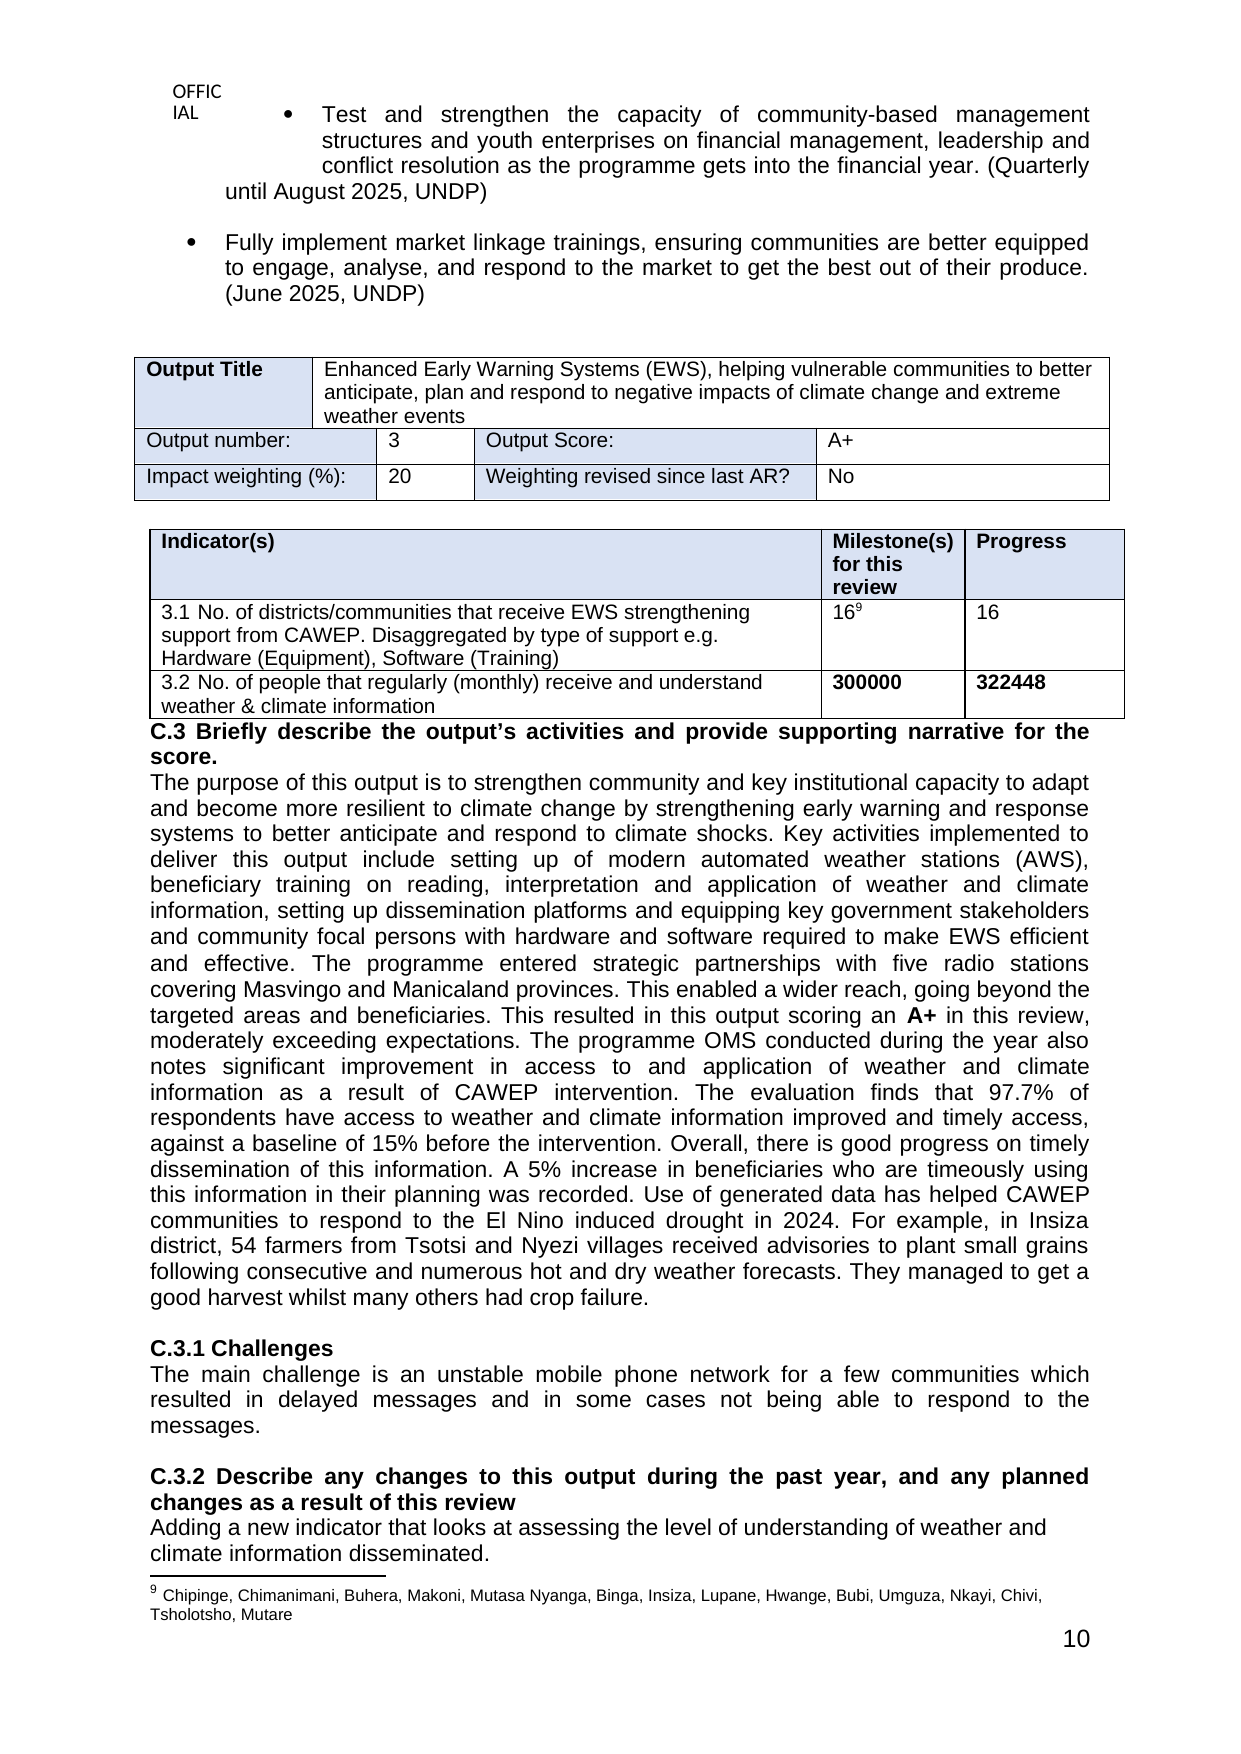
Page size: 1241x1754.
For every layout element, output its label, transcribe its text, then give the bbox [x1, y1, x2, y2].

text The purpose of this output is to strengthen community and key institutional capacity to adapt and become more resilient to climate change by strengthening early warning and response systems to better anticipate and respond to climate shocks. Key activities implemented to deliver this output include setting up of modern automated weather stations (AWS), beneficiary training on reading, interpretation and application of weather and climate information, setting up dissemination platforms and equipping key government stakeholders and community focal persons with hardware and software required to make EWS efficient and effective. The programme entered strategic partnerships with five radio stations covering Masvingo and Manicaland provinces. This enabled a wider reach, going beyond the targeted areas and beneficiaries. This resulted in this output scoring an A+ in this review, moderately exceeding expectations. The programme OMS conducted during the year also notes significant improvement in access to and application of weather and climate information as a result of CAWEP intervention. The evaluation finds that 97.7% of respondents have access to weather and climate information improved and timely access, against a baseline of 15% before the intervention. Overall, there is good progress on timely dissemination of this information. A 5% increase in beneficiaries who are timeously using this information in their planning was recorded. Use of generated data has helped CAWEP communities to respond to the El Nino induced drought in 2024. For example, in Insiza district, 54 farmers from Tsotsi and Nyezi villages received advisories to plant small grains following consecutive and numerous hot and dry weather forecasts. They managed to get a good harvest whilst many others had crop failure. [150, 770, 1090, 1310]
list Test and strengthen the capacity of community-based management structures and youth enterprises on financial management, leadership and conflict resolution as the programme gets into the financial year. (Quarterly until August 2025, UNDP) [187, 102, 1090, 204]
table_cell 322448 [966, 671, 1124, 717]
table_cell Output number: [135, 429, 376, 463]
table_cell 16 [966, 600, 1124, 670]
text Adding a new indicator that looks at assessing the level of understanding of weather and climate information disseminated. [150, 1515, 1090, 1566]
table_header Progress [966, 530, 1124, 599]
list Fully implement market linkage trainings, ensuring communities are better equipped to engage, analyse, and respond to the market to get the best out of their produce. (June 2025, UNDP) [187, 229, 1090, 306]
text The main challenge is an unstable mobile phone network for a few communities which resulted in delayed messages and in some cases not being able to respond to the messages. [150, 1361, 1090, 1438]
table_cell 16 [822, 600, 964, 670]
text C.3.2 Describe any changes to this output during the past year, and any planned changes as a result of this review [150, 1464, 1090, 1515]
table_header Indicator(s) [151, 530, 821, 599]
table_cell No [817, 465, 1109, 499]
table_header Output Title [135, 358, 312, 427]
text C.3.1 Challenges [150, 1336, 1090, 1361]
table_cell 3.1 No. of districts/communities that receive EWS strengthening support from CAWEP. Disaggregated by type of support e.g. Hardware (Equipment), Software (Training) [151, 600, 821, 670]
table_cell 300000 [822, 671, 964, 717]
table_header Enhanced Early Warning Systems (EWS), helping vulnerable communities to better anticipate, plan and respond to negative impacts of climate change and extreme weather events [313, 358, 1109, 427]
text C.3 Briefly describe the output’s activities and provide supporting narrative for the score. [150, 719, 1090, 770]
table_cell Output Score: [475, 429, 816, 463]
table_cell 3 [377, 429, 474, 463]
table_cell 3.2 No. of people that regularly (monthly) receive and understand weather & climate information [151, 671, 821, 717]
table_cell 20 [377, 465, 474, 499]
table_header Milestone(s) for this review [822, 530, 964, 599]
table_cell Impact weighting (%): [135, 465, 376, 499]
table_cell A+ [817, 429, 1109, 463]
table_cell Weighting revised since last AR? [475, 465, 816, 499]
